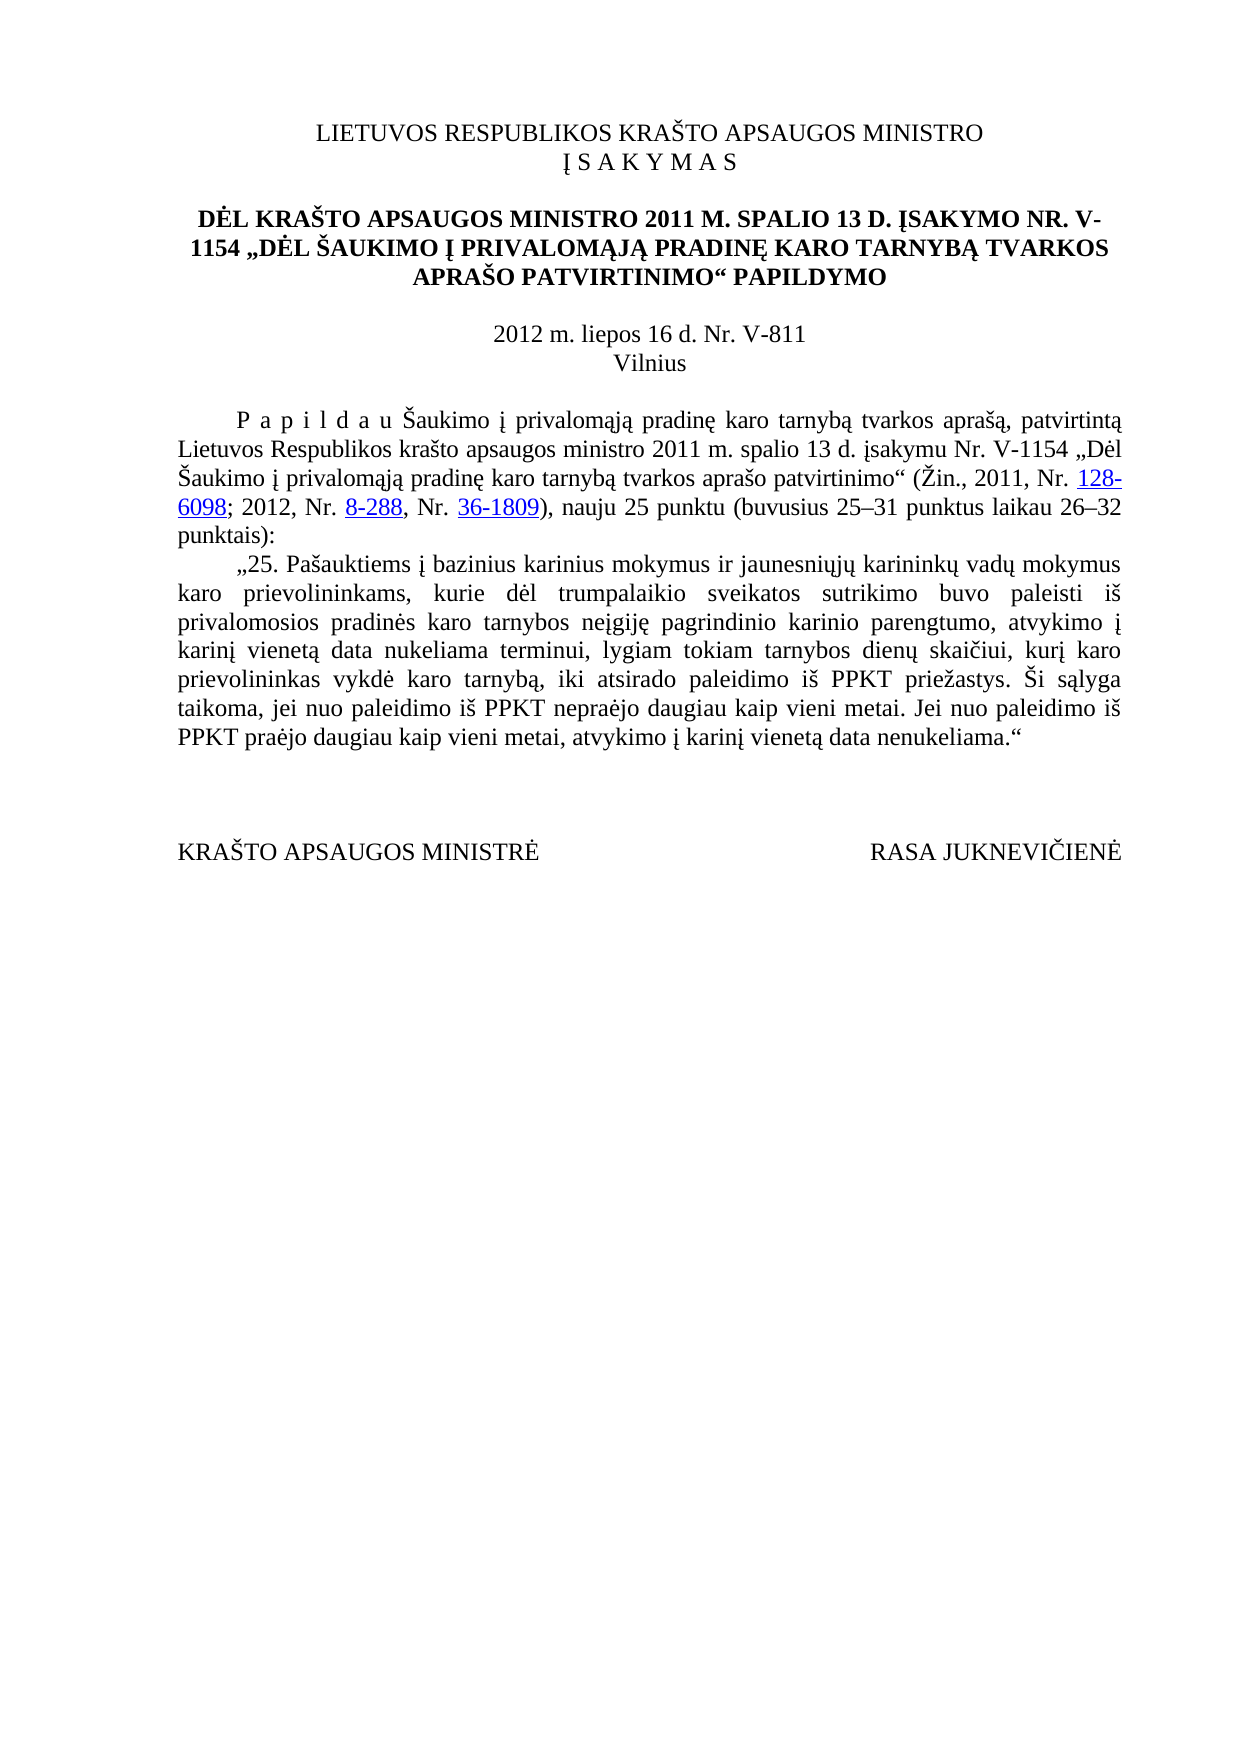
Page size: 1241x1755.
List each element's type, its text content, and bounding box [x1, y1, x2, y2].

text Krašto apsaugos ministrė Rasa Juknevičienė [177, 837, 1122, 866]
text DĖL KRAŠTO APSAUGOS MINISTRO 2011 M. SPALIO 13 D. ĮSAKYMO Nr. V-1154 „DĖL ŠAUKIMO Į PRIVALOMĄJĄ PRADINĘ KARO TARNYBĄ TVARKOS APRAŠO PATVIRTINIMO“ PAPILDYMO [177, 204, 1122, 291]
text „25. Pašauktiems į bazinius karinius mokymus ir jaunesniųjų karininkų vadų mokymus karo prievolininkams, kurie dėl trumpalaikio sveikatos sutrikimo buvo paleisti iš privalomosios pradinės karo tarnybos neįgiję pagrindinio karinio parengtumo, atvykimo į karinį vienetą data nukeliama terminui, lygiam tokiam tarnybos dienų skaičiui, kurį karo prievolininkas vykdė karo tarnybą, iki atsirado paleidimo iš PPKT priežastys. Ši sąlyga taikoma, jei nuo paleidimo iš PPKT nepraėjo daugiau kaip vieni metai. Jei nuo paleidimo iš PPKT praėjo daugiau kaip vieni metai, atvykimo į karinį vienetą data nenukeliama.“ [177, 549, 1122, 751]
text Vilnius [177, 348, 1122, 377]
text P a p i l d a u Šaukimo į privalomąją pradinę karo tarnybą tvarkos aprašą, patvirtintą Lietuvos Respublikos krašto apsaugos ministro 2011 m. spalio 13 d. įsakymu Nr. V-1154 „Dėl Šaukimo į privalomąją pradinę karo tarnybą tvarkos aprašo patvirtinimo“ (Žin., 2011, Nr. 128-6098; 2012, Nr. 8-288, Nr. 36-1809), nauju 25 punktu (buvusius 25–31 punktus laikau 26–32 punktais): [177, 406, 1122, 549]
text Į S A K Y M A S [177, 147, 1122, 176]
text 2012 m. liepos 16 d. Nr. V-811 [177, 319, 1122, 348]
text lietuvos respublikos krašto apsaugos ministro [177, 118, 1122, 147]
